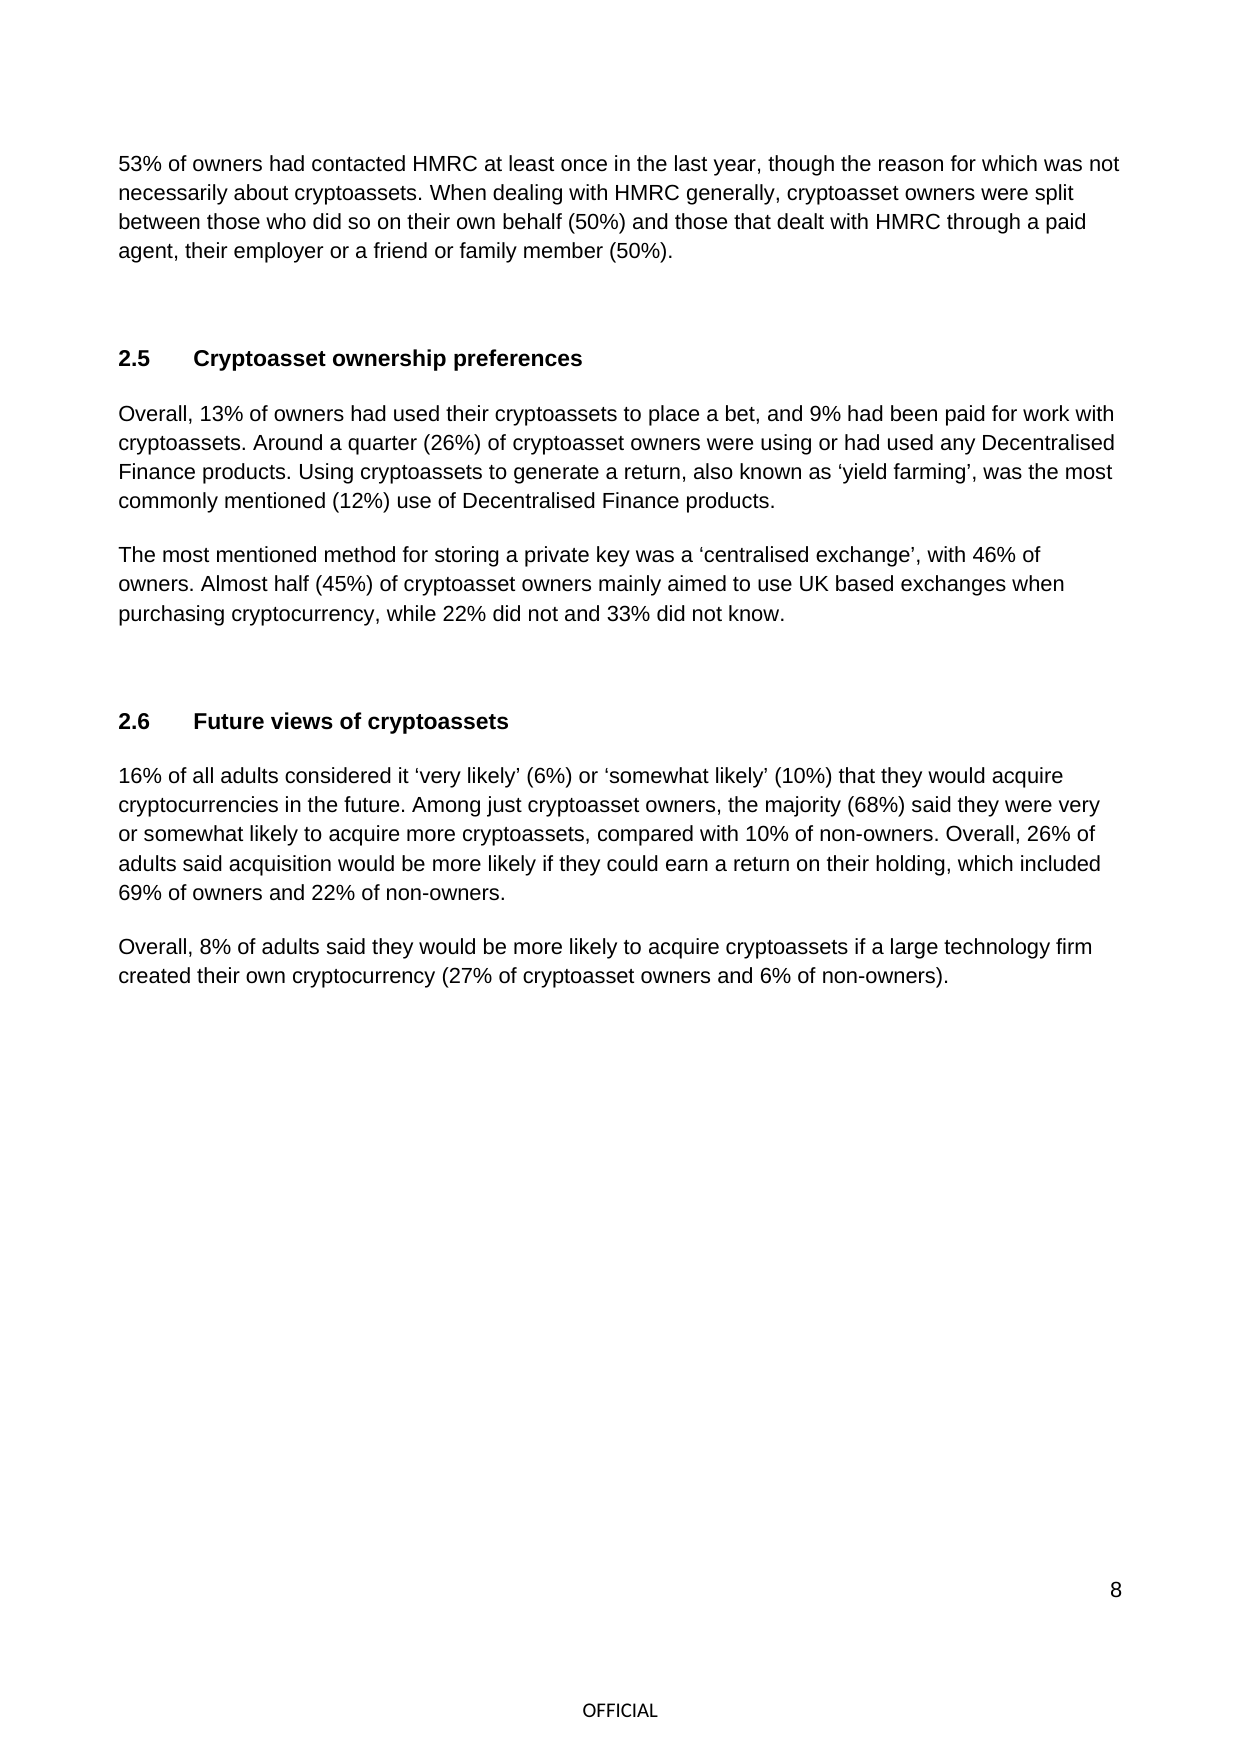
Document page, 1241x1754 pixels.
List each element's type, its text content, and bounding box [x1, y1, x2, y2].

text Overall, 8% of adults said they would be more likely to acquire cryptoassets if a large technology firm created their own cryptocurrency (27% of cryptoasset owners and 6% of non-owners). [118, 931, 1122, 989]
text Overall, 13% of owners had used their cryptoassets to place a bet, and 9% had been paid for work with cryptoassets. Around a quarter (26%) of cryptoasset owners were using or had used any Decentralised Finance products. Using cryptoassets to generate a return, also known as ‘yield farming’, was the most commonly mentioned (12%) use of Decentralised Finance products. [118, 398, 1122, 514]
text 16% of all adults considered it ‘very likely’ (6%) or ‘somewhat likely’ (10%) that they would acquire cryptocurrencies in the future. Among just cryptoasset owners, the majority (68%) said they were very or somewhat likely to acquire more cryptoassets, compared with 10% of non-owners. Overall, 26% of adults said acquisition would be more likely if they could earn a return on their holding, which included 69% of owners and 22% of non-owners. [118, 760, 1122, 906]
subtitle Cryptoasset ownership preferences [118, 343, 1122, 373]
text 53% of owners had contacted HMRC at least once in the last year, though the reason for which was not necessarily about cryptoassets. When dealing with HMRC generally, cryptoasset owners were split between those who did so on their own behalf (50%) and those that dealt with HMRC through a paid agent, their employer or a friend or family member (50%). [118, 148, 1122, 264]
subtitle Future views of cryptoassets [118, 706, 1122, 735]
text The most mentioned method for storing a private key was a ‘centralised exchange’, with 46% of owners. Almost half (45%) of cryptoasset owners mainly aimed to use UK based exchanges when purchasing cryptocurrency, while 22% did not and 33% did not know. [118, 539, 1122, 627]
